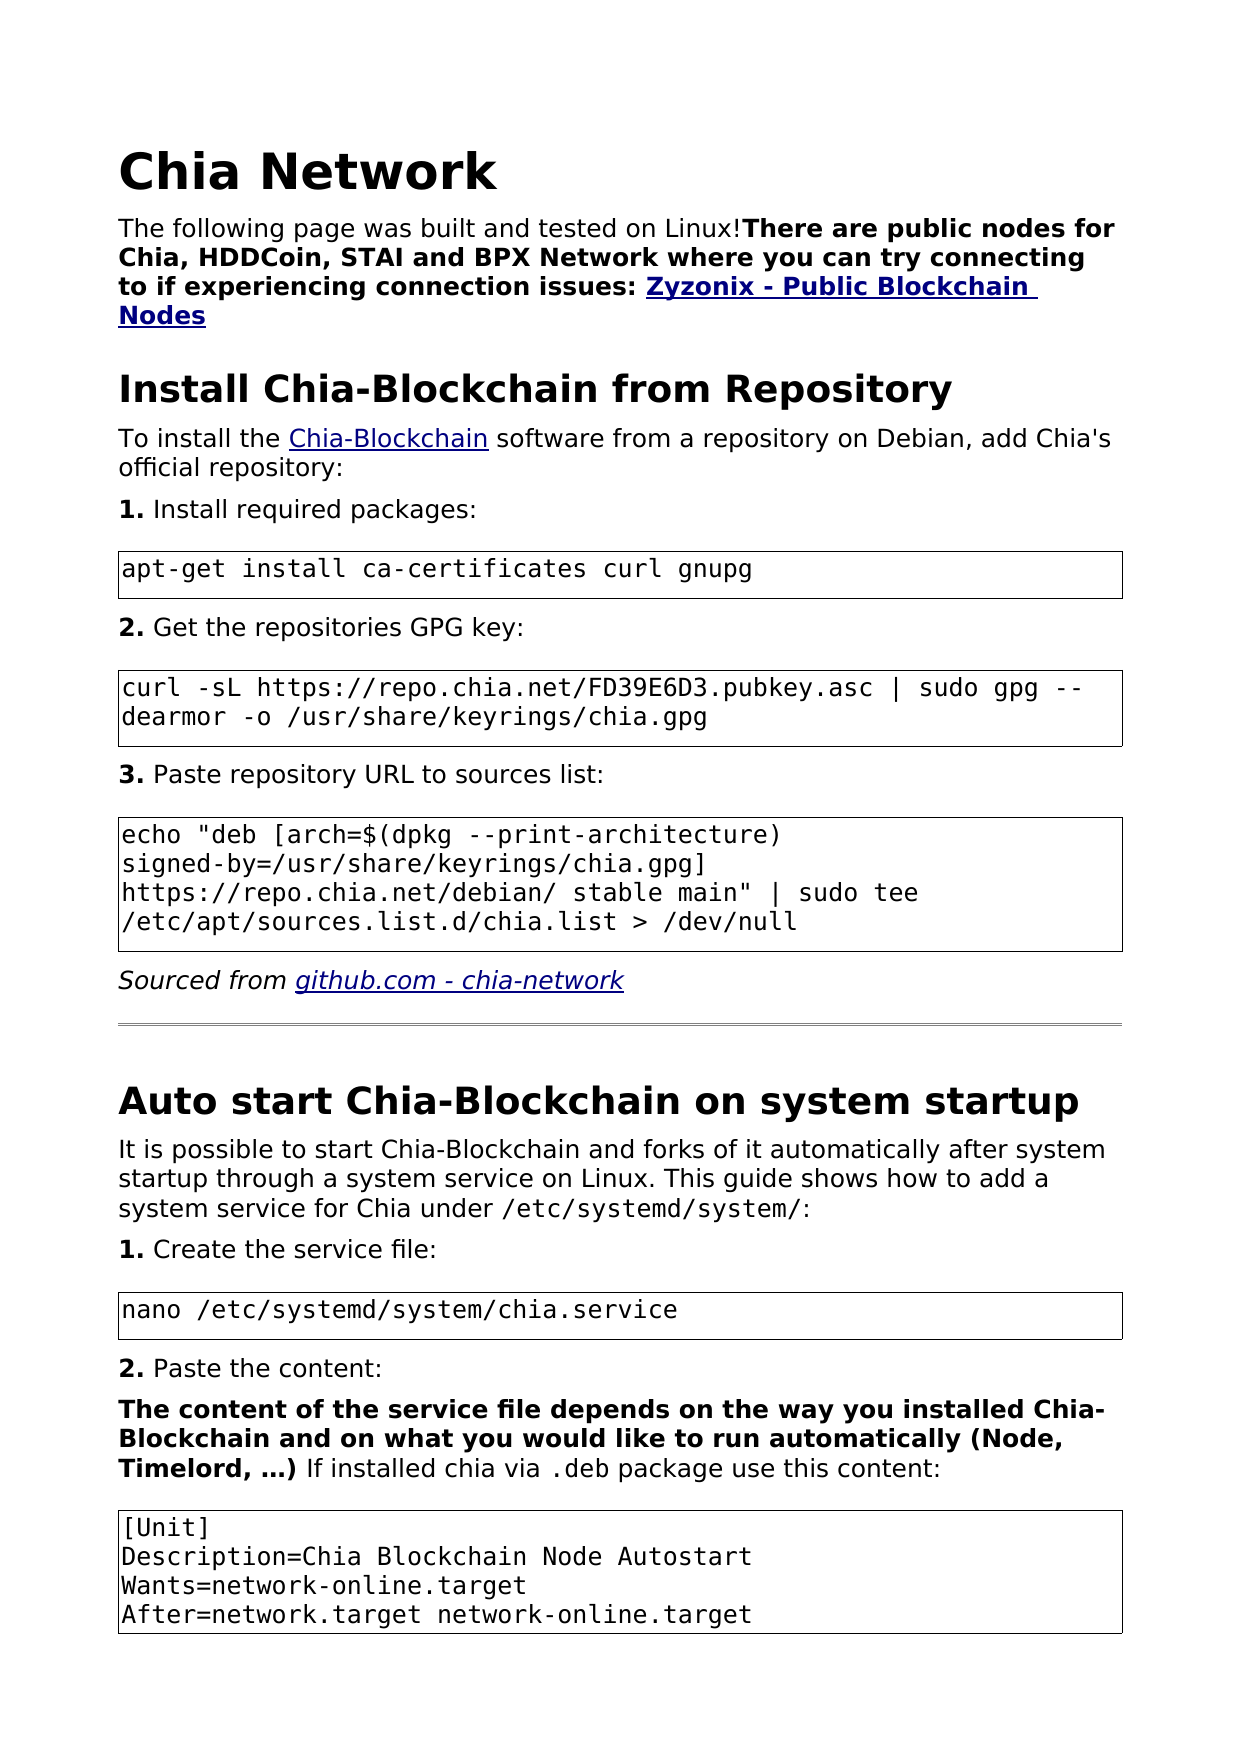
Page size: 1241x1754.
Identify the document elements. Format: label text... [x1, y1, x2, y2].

text The content of the service file depends on the way you installed Chia-Blockchain and on what you would like to run automatically (Node, Timelord, …) If installed chia via .deb package use this content: [118, 1395, 1122, 1483]
table_header nano /etc/systemd/system/chia.service [119, 1293, 1122, 1339]
text The following page was built and tested on Linux!There are public nodes for Chia, HDDCoin, STAI and BPX Network where you can try connecting to if experiencing connection issues: Zyzonix - Public Blockchain Nodes [118, 214, 1122, 331]
text 2. Paste the content: [118, 1354, 1122, 1383]
table_header [Unit] Description=Chia Blockchain Node Autostart Wants=network-online.target After=network.target network-online.target [119, 1511, 1122, 1633]
text 1. Create the service file: [118, 1236, 1122, 1265]
text Sourced from github.com - chia-network [118, 966, 1122, 996]
text 3. Paste repository URL to sources list: [118, 761, 1122, 790]
text 2. Get the repositories GPG key: [118, 613, 1122, 642]
subtitle Install Chia-Blockchain from Repository [118, 368, 1122, 412]
subtitle Chia Network [118, 143, 1122, 201]
table_header echo "deb [arch=$(dpkg --print-architecture) signed-by=/usr/share/keyrings/chia.gpg] https://repo.chia.net/debian/ stable main" | sudo tee /etc/apt/sources.list.d/chia.list > /dev/null [119, 818, 1122, 951]
text To install the Chia-Blockchain software from a repository on Debian, add Chia's official repository: [118, 424, 1122, 482]
subtitle Auto start Chia-Blockchain on system startup [118, 1079, 1122, 1123]
text 1. Install required packages: [118, 495, 1122, 524]
text It is possible to start Chia-Blockchain and forks of it automatically after system startup through a system service on Linux. This guide shows how to add a system service for Chia under /etc/systemd/system/: [118, 1136, 1122, 1223]
table_header apt-get install ca-certificates curl gnupg [119, 552, 1122, 598]
table_header curl -sL https://repo.chia.net/FD39E6D3.pubkey.asc | sudo gpg --dearmor -o /usr/share/keyrings/chia.gpg [119, 671, 1122, 746]
